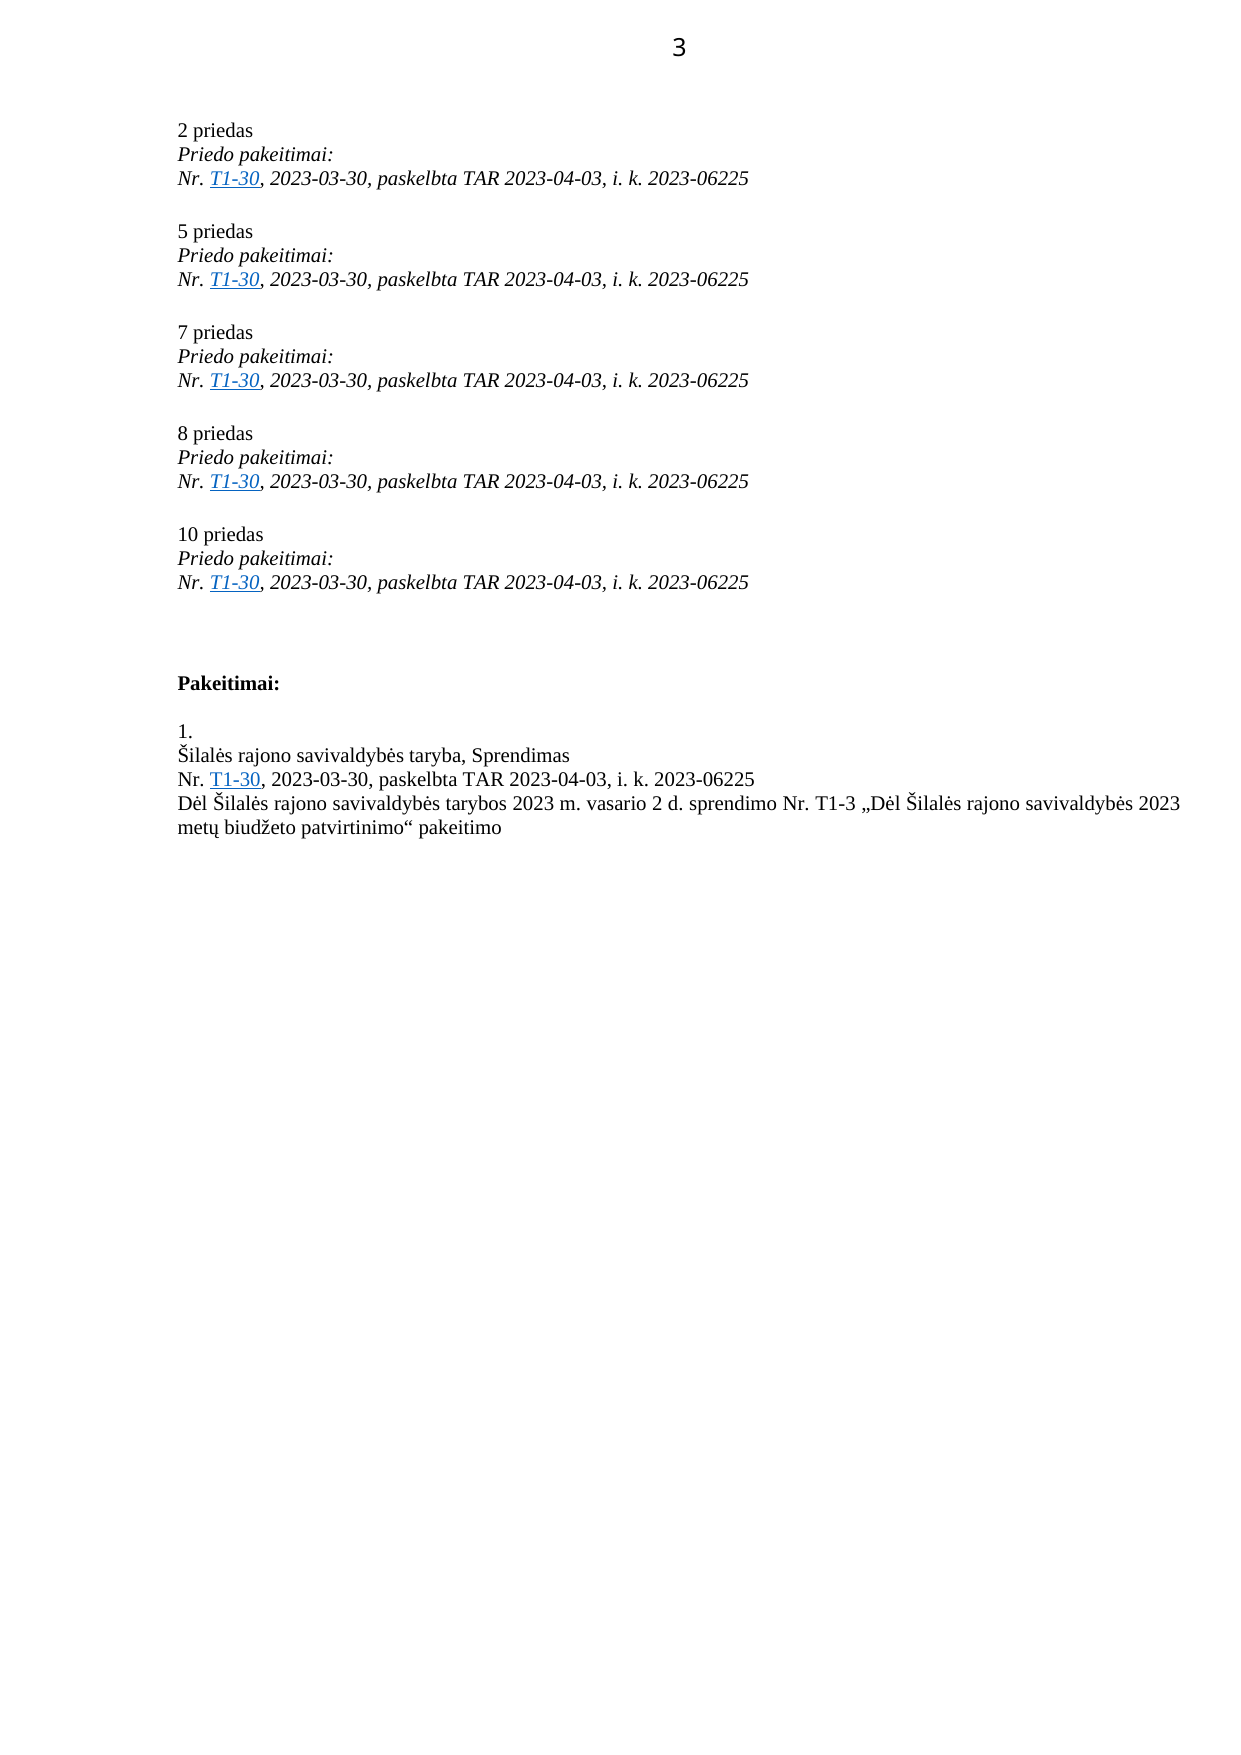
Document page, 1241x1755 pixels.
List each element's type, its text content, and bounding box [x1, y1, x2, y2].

text Pakeitimai: [177, 671, 1181, 695]
text Priedo pakeitimai: [177, 445, 1181, 469]
text Nr. T1-30, 2023-03-30, paskelbta TAR 2023-04-03, i. k. 2023-06225 [177, 767, 1181, 791]
text Priedo pakeitimai: [177, 142, 1181, 166]
text Šilalės rajono savivaldybės taryba, Sprendimas [177, 743, 1181, 767]
text Nr. T1-30, 2023-03-30, paskelbta TAR 2023-04-03, i. k. 2023-06225 [177, 166, 1181, 190]
text Nr. T1-30, 2023-03-30, paskelbta TAR 2023-04-03, i. k. 2023-06225 [177, 368, 1181, 392]
text 1. [177, 719, 1181, 743]
text 10 priedas [177, 522, 1181, 546]
text 7 priedas [177, 320, 1181, 344]
text Nr. T1-30, 2023-03-30, paskelbta TAR 2023-04-03, i. k. 2023-06225 [177, 570, 1181, 594]
text Priedo pakeitimai: [177, 546, 1181, 570]
text Priedo pakeitimai: [177, 344, 1181, 368]
text Priedo pakeitimai: [177, 243, 1181, 267]
text 2 priedas [177, 118, 1181, 142]
text Dėl Šilalės rajono savivaldybės tarybos 2023 m. vasario 2 d. sprendimo Nr. T1-3 „Dėl Šilalės rajono savivaldybės 2023 metų biudžeto patvirtinimo“ pakeitimo [177, 791, 1181, 839]
text 5 priedas [177, 219, 1181, 243]
text Nr. T1-30, 2023-03-30, paskelbta TAR 2023-04-03, i. k. 2023-06225 [177, 267, 1181, 291]
text Nr. T1-30, 2023-03-30, paskelbta TAR 2023-04-03, i. k. 2023-06225 [177, 469, 1181, 493]
text 8 priedas [177, 421, 1181, 445]
